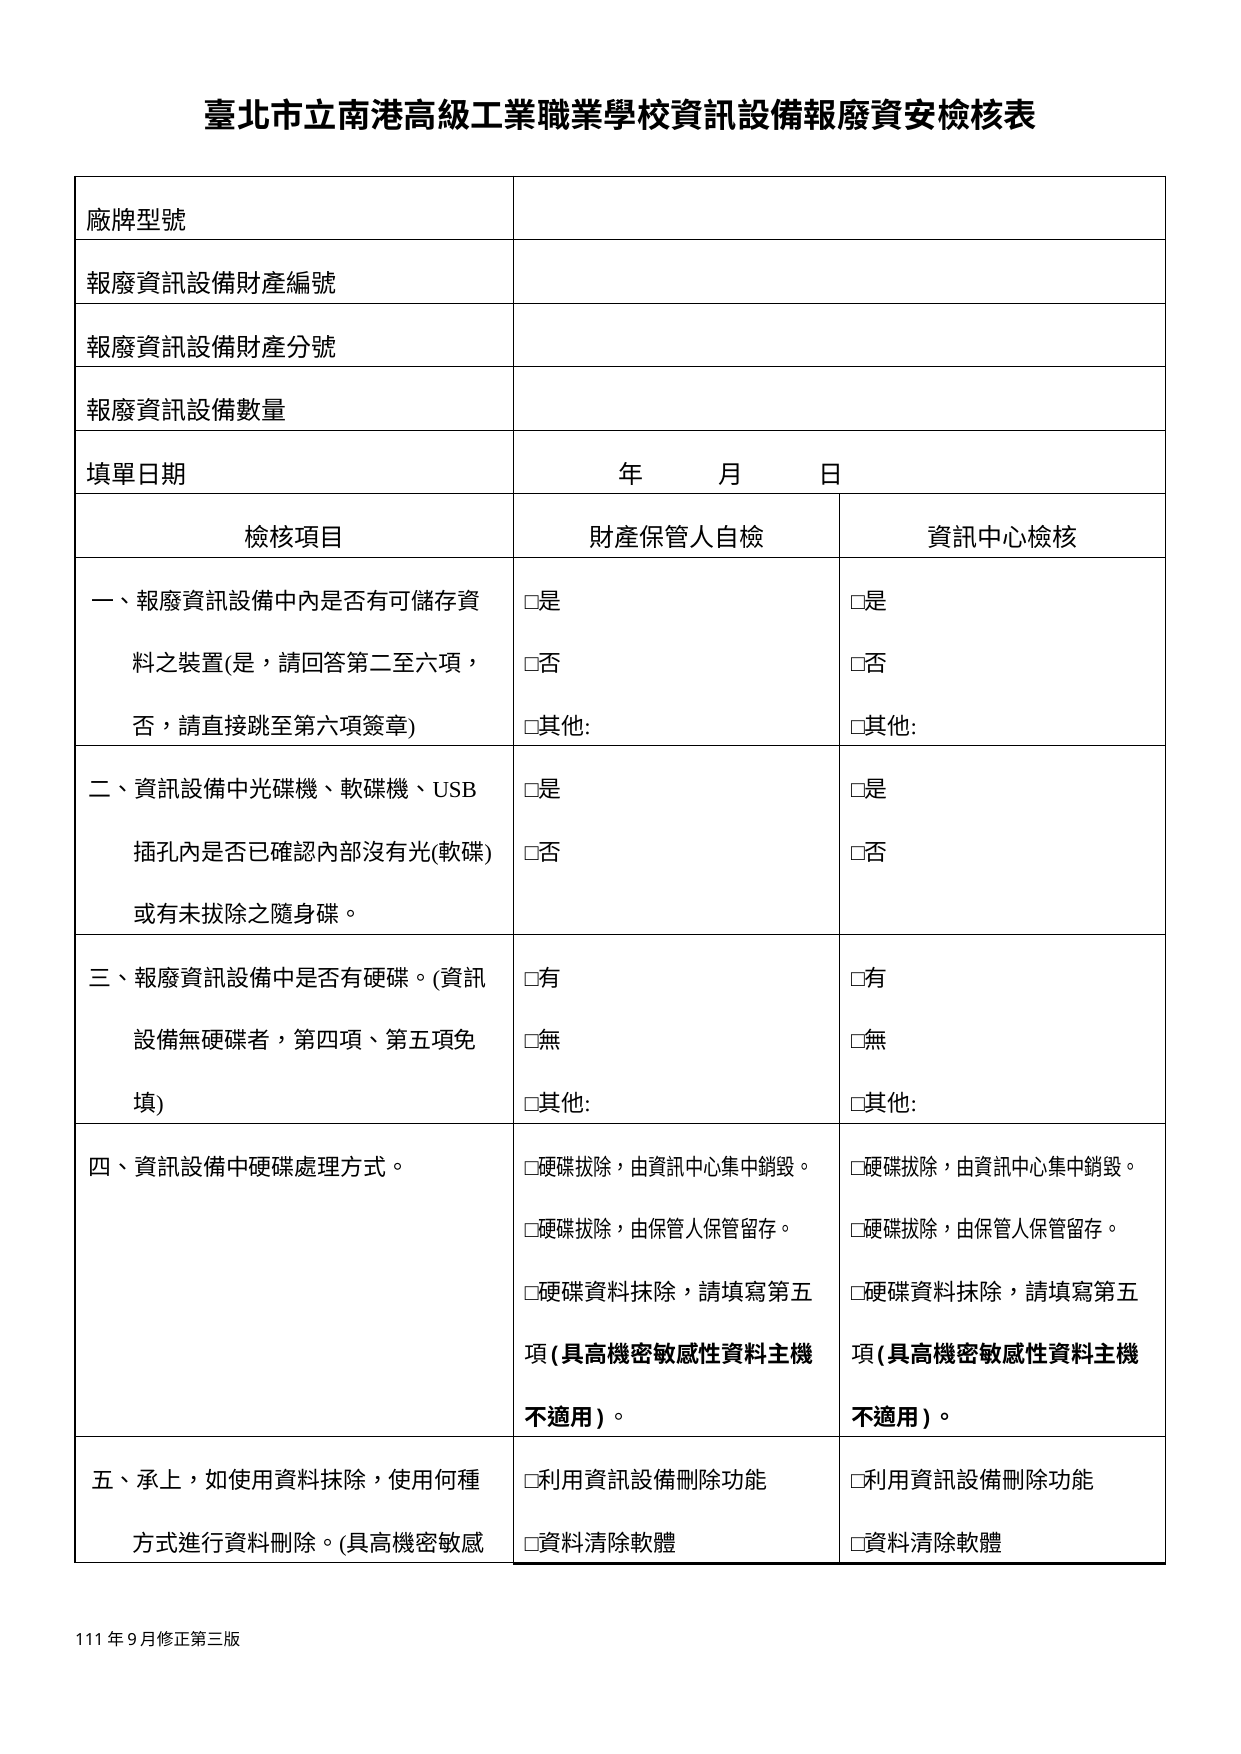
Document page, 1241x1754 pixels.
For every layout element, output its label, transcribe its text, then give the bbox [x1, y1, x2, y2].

table_cell 四、資訊設備中硬碟處理方式。 [76, 1124, 513, 1436]
table_cell 檢核項目 [76, 494, 513, 557]
table_cell [514, 304, 1165, 366]
table_cell 報廢資訊設備財產分號 [76, 304, 513, 366]
table_cell 報廢資訊設備財產編號 [76, 240, 513, 303]
table_cell □是 □否 □其他: [514, 558, 839, 745]
table_cell 一、報廢資訊設備中內是否有可儲存資料之裝置(是，請回答第二至六項，否，請直接跳至第六項簽章) [76, 558, 513, 745]
table_cell □有 □無 □其他: [840, 935, 1165, 1122]
table_cell 年 月 日 [514, 431, 1165, 493]
table_cell □利用資訊設備刪除功能 □資料清除軟體 [514, 1437, 839, 1562]
table_cell 三、報廢資訊設備中是否有硬碟。(資訊設備無硬碟者，第四項、第五項免填) [76, 935, 513, 1122]
table_cell 資訊中心檢核 [840, 494, 1165, 557]
table_cell □是 □否 □其他: [840, 558, 1165, 745]
table_cell [514, 240, 1165, 303]
table_cell □硬碟拔除，由資訊中心集中銷毀。 □硬碟拔除，由保管人保管留存。 □硬碟資料抹除，請填寫第五項(具高機密敏感性資料主機不適用)。 [840, 1124, 1165, 1436]
table_cell [514, 177, 1165, 239]
table_cell 填單日期 [76, 431, 513, 493]
table_cell 五、承上，如使用資料抹除，使用何種方式進行資料刪除。(具高機密敏感 [76, 1437, 513, 1562]
table_cell [514, 367, 1165, 430]
table_cell 財產保管人自檢 [514, 494, 839, 557]
table_cell □是 □否 [840, 746, 1165, 934]
table_cell 報廢資訊設備數量 [76, 367, 513, 430]
table_cell □利用資訊設備刪除功能 □資料清除軟體 [840, 1437, 1165, 1562]
table_cell □硬碟拔除，由資訊中心集中銷毀。 □硬碟拔除，由保管人保管留存。 □硬碟資料抹除，請填寫第五項(具高機密敏感性資料主機不適用)。 [514, 1124, 839, 1436]
table_cell □是 □否 [514, 746, 839, 934]
table_cell □有 □無 □其他: [514, 935, 839, 1122]
table_cell 二、資訊設備中光碟機、軟碟機、USB插孔內是否已確認內部沒有光(軟碟)或有未拔除之隨身碟。 [76, 746, 513, 934]
table_cell 廠牌型號 [76, 177, 513, 239]
